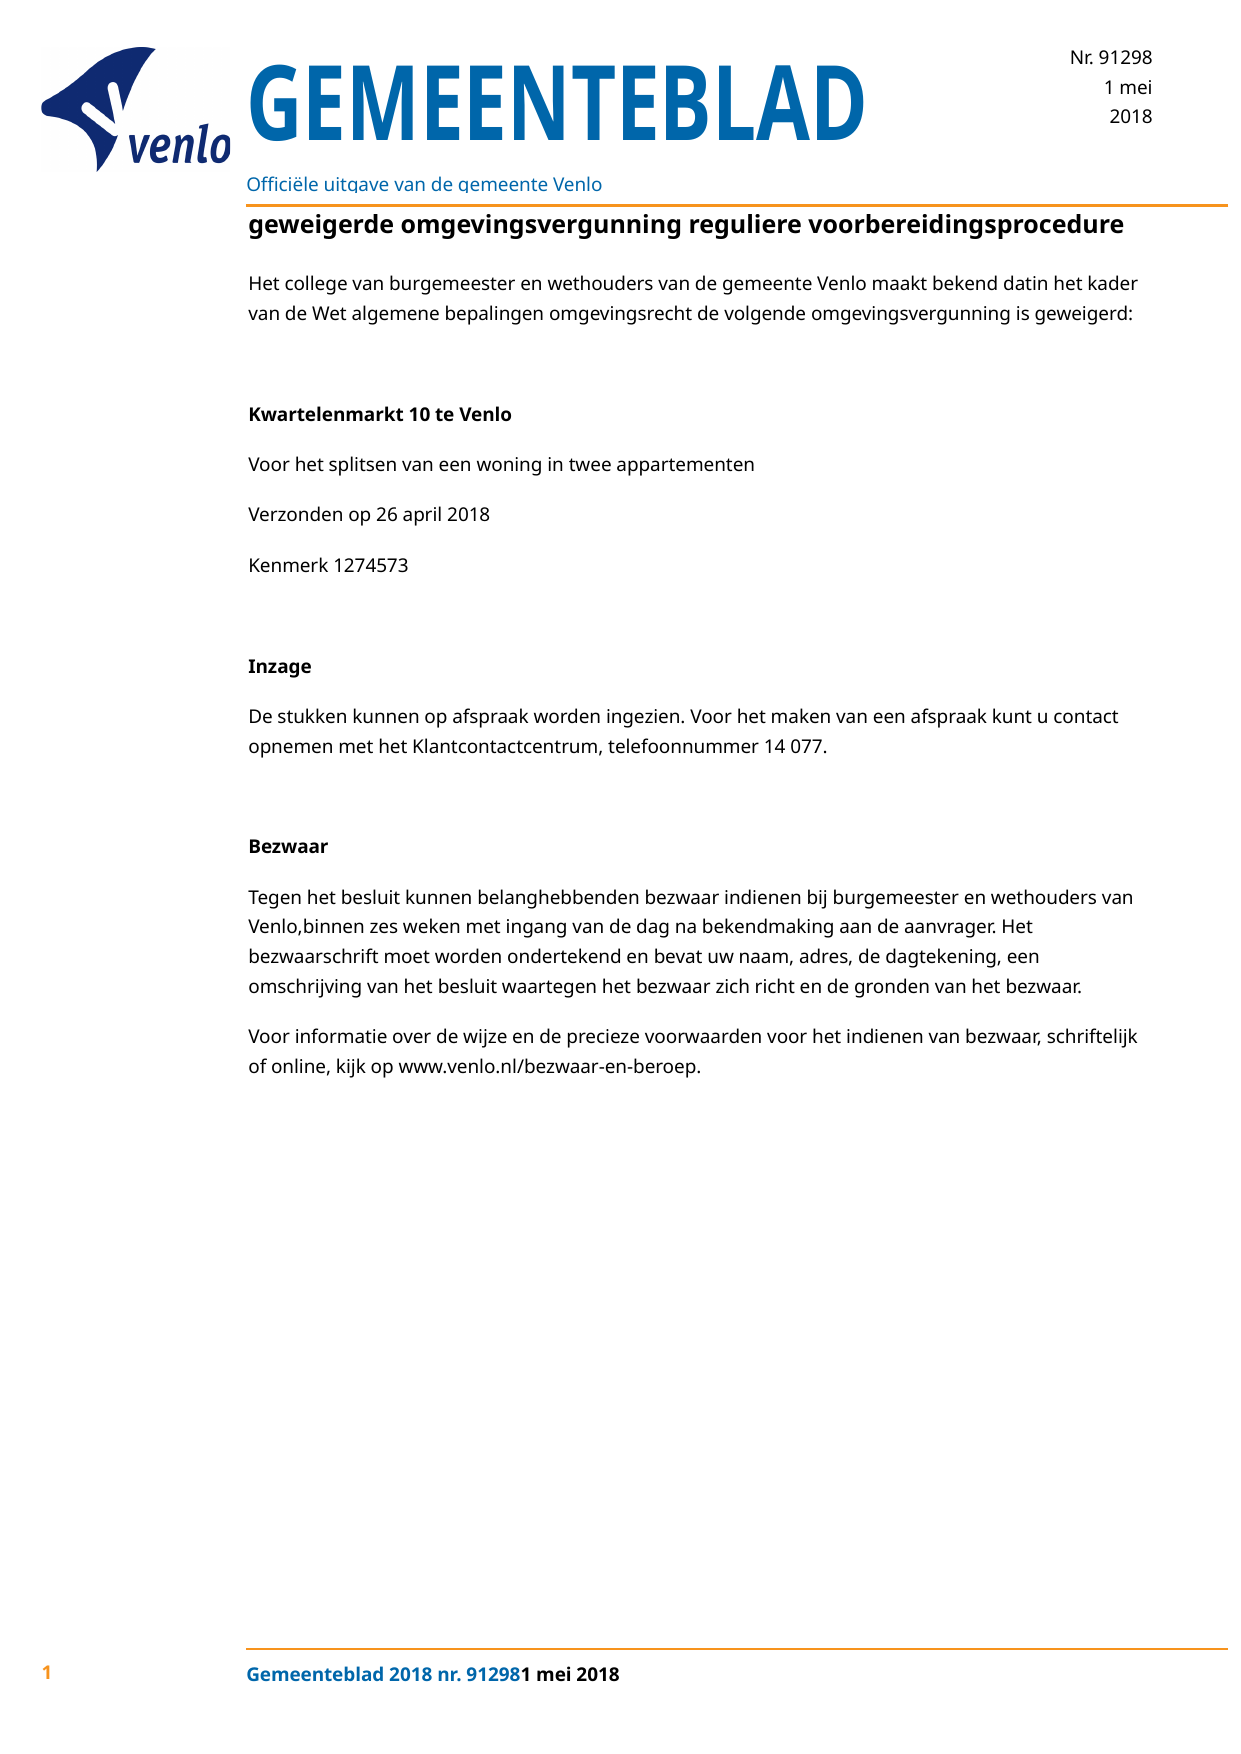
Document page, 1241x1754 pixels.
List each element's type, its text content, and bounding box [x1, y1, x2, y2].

text Bezwaar [248, 834, 1152, 859]
text Het college van burgemeester en wethouders van de gemeente Venlo maakt bekend datin het kader van de Wet algemene bepalingen omgevingsrecht de volgende omgevingsvergunning is geweigerd: [248, 270, 1152, 326]
text Voor het splitsen van een woning in twee appartementen [248, 451, 1152, 477]
text Kenmerk 1274573 [248, 552, 1152, 578]
picture [41, 47, 231, 172]
text Tegen het besluit kunnen belanghebbenden bezwaar indienen bij burgemeester en wethouders van Venlo,binnen zes weken met ingang van de dag na bekendmaking aan de aanvrager. Het bezwaarschrift moet worden ondertekend en bevat uw naam, adres, de dagtekening, een omschrijving van het besluit waartegen het bezwaar zich richt en de gronden van het bezwaar. [248, 884, 1152, 998]
text Kwartelenmarkt 10 te Venlo [248, 401, 1152, 426]
text Verzonden op 26 april 2018 [248, 502, 1152, 527]
text geweigerde omgevingsvergunning reguliere voorbereidingsprocedure [248, 207, 1152, 241]
text Voor informatie over de wijze en de precieze voorwaarden voor het indienen van bezwaar, schriftelijk of online, kijk op www.venlo.nl/bezwaar-en-beroep. [248, 1023, 1152, 1078]
text De stukken kunnen op afspraak worden ingezien. Voor het maken van een afspraak kunt u contact opnemen met het Klantcontactcentrum, telefoonnummer 14 077. [248, 703, 1152, 758]
text Inzage [248, 653, 1152, 678]
